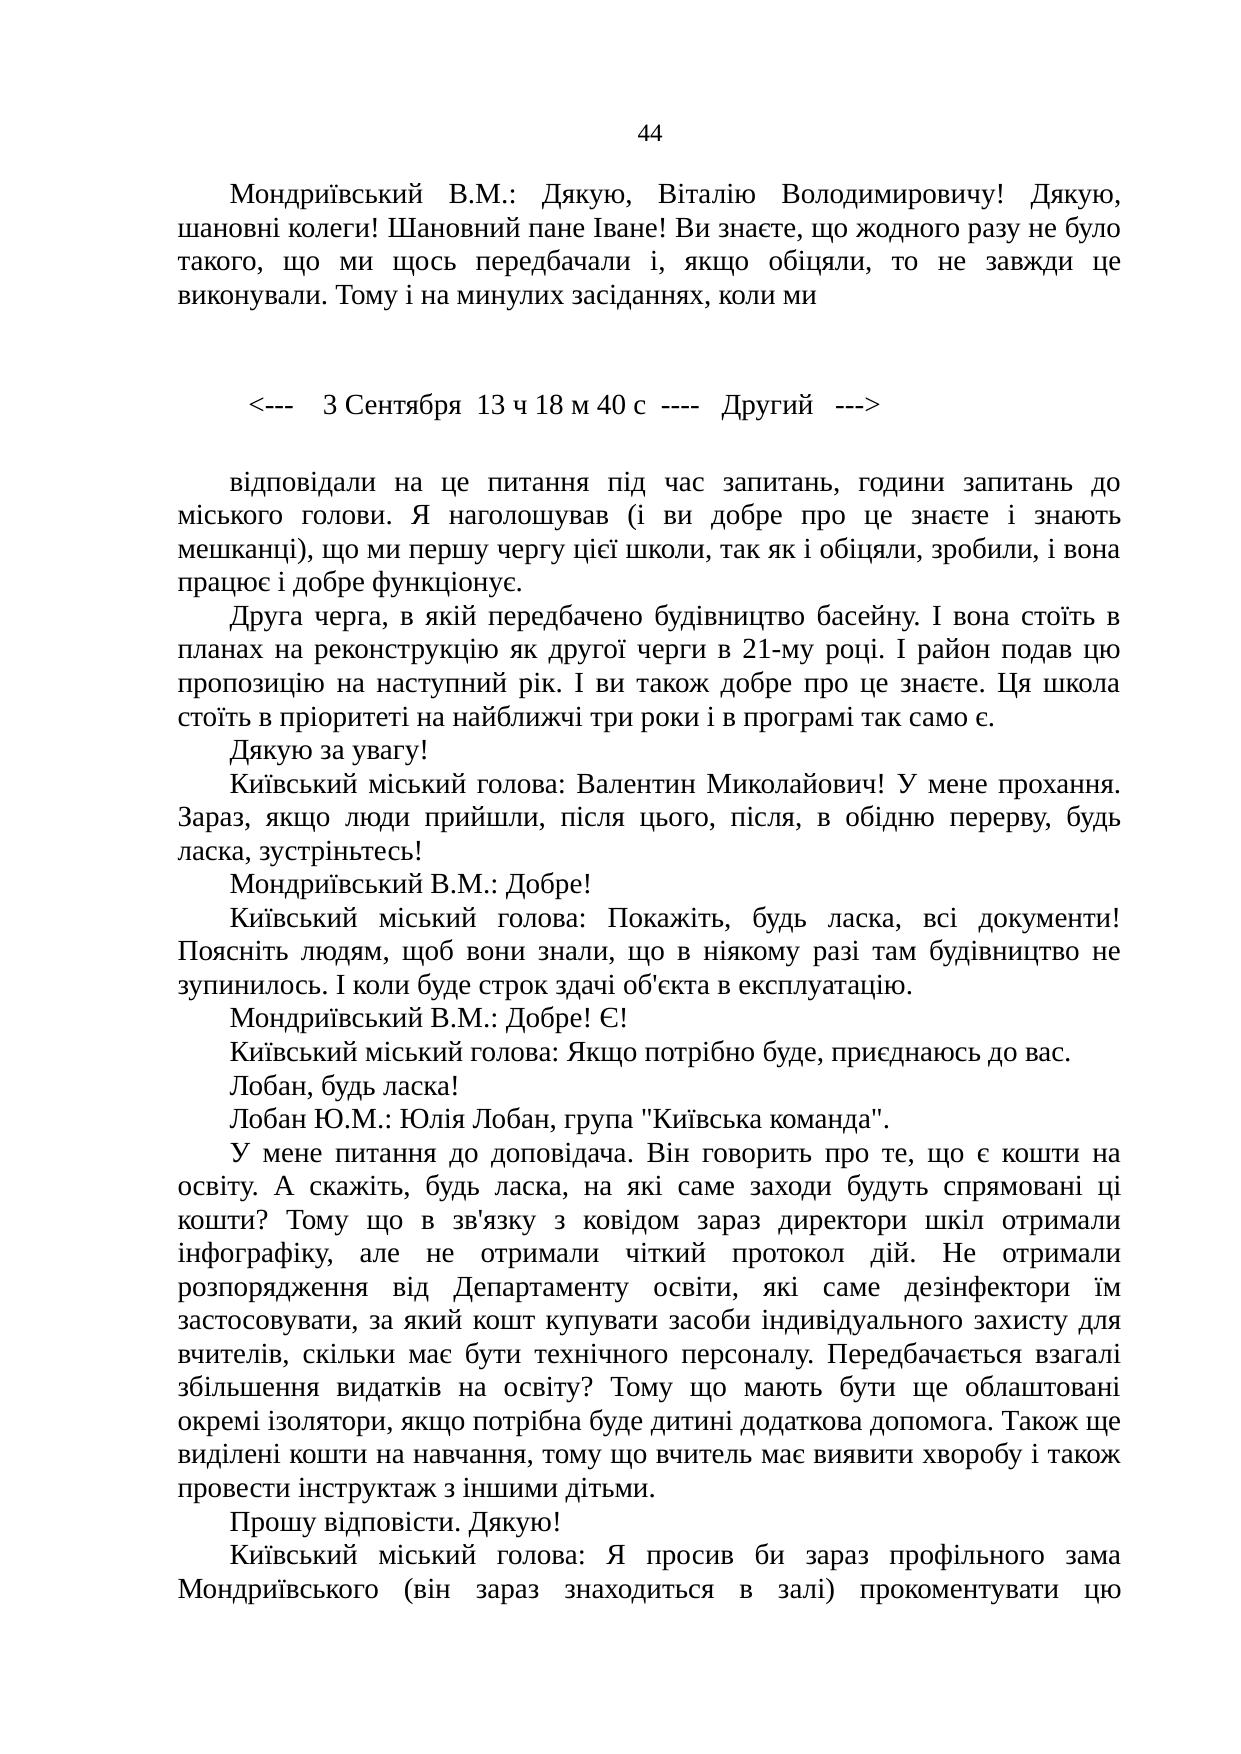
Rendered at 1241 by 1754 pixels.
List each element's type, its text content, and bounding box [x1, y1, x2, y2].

text Мондриївський В.М.: Дякую, Віталію Володимировичу! Дякую, шановні колеги! Шановний пане Іване! Ви знаєте, що жодного разу не було такого, що ми щось передбачали і, якщо обіцяли, то не завжди це виконували. Тому і на минулих засіданнях, коли ми [177, 176, 1122, 311]
text Київський міський голова: Покажіть, будь ласка, всі документи! Поясніть людям, щоб вони знали, що в ніякому разі там будівництво не зупинилось. І коли буде строк здачі об'єкта в експлуатацію. [177, 900, 1122, 1001]
text Київський міський голова: Валентин Миколайович! У мене прохання. Зараз, якщо люди прийшли, після цього, після, в обідню перерву, будь ласка, зустріньтесь! [177, 766, 1122, 866]
text Київський міський голова: Я просив би зараз профільного зама Мондриївського (він зараз знаходиться в залі) прокоментувати цю [177, 1537, 1122, 1604]
text Мондриївський В.М.: Добре! [177, 866, 1122, 900]
text Дякую за увагу! [177, 732, 1122, 766]
text відповідали на це питання під час запитань, години запитань до міського голови. Я наголошував (і ви добре про це знаєте і знають мешканці), що ми першу чергу цієї школи, так як і обіцяли, зробили, і вона працює і добре функціонує. [177, 464, 1122, 598]
text Київський міський голова: Якщо потрібно буде, приєднаюсь до вас. [177, 1034, 1122, 1068]
text Друга черга, в якій передбачено будівництво басейну. І вона стоїть в планах на реконструкцію як другої черги в 21-му році. І район подав цю пропозицію на наступний рік. І ви також добре про це знаєте. Ця школа стоїть в пріоритеті на найближчі три роки і в програмі так само є. [177, 598, 1122, 732]
text <--- 3 Сентября 13 ч 18 м 40 с ---- Другий ---> [177, 344, 1122, 430]
text Лобан Ю.М.: Юлія Лобан, група "Київська команда". [177, 1101, 1122, 1135]
text Лобан, будь ласка! [177, 1068, 1122, 1101]
text Мондриївський В.М.: Добре! Є! [177, 1001, 1122, 1034]
text Прошу відповісти. Дякую! [177, 1504, 1122, 1537]
text У мене питання до доповідача. Він говорить про те, що є кошти на освіту. А скажіть, будь ласка, на які саме заходи будуть спрямовані ці кошти? Тому що в зв'язку з ковідом зараз директори шкіл отримали інфографіку, але не отримали чіткий протокол дій. Не отримали розпорядження від Департаменту освіти, які саме дезінфектори їм застосовувати, за який кошт купувати засоби індивідуального захисту для вчителів, скільки має бути технічного персоналу. Передбачається взагалі збільшення видатків на освіту? Тому що мають бути ще облаштовані окремі ізолятори, якщо потрібна буде дитині додаткова допомога. Також ще виділені кошти на навчання, тому що вчитель має виявити хворобу і також провести інструктаж з іншими дітьми. [177, 1135, 1122, 1504]
